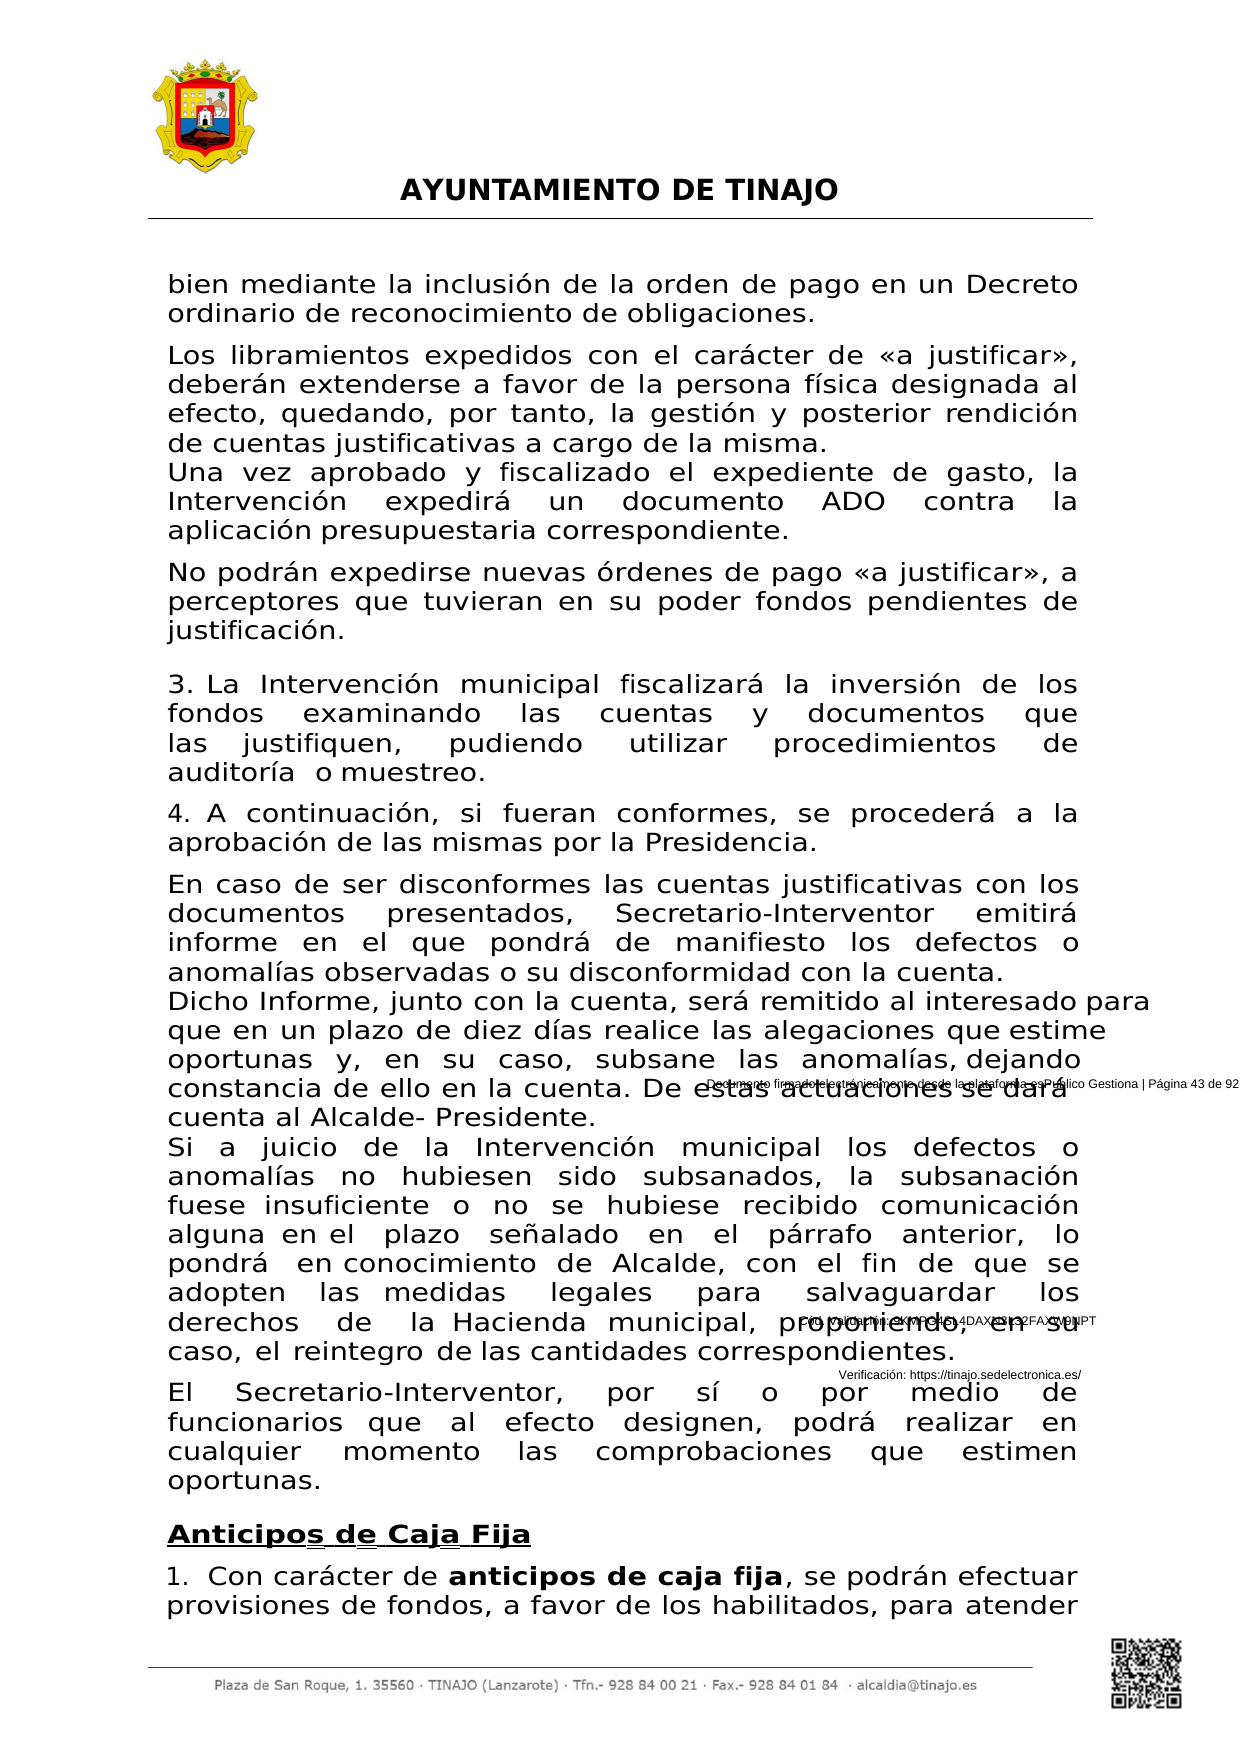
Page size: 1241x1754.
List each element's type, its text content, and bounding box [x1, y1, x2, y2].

picture [1110, 1637, 1184, 1711]
text 1. Con carácter de anticipos de caja fija, se podrán efectuar provisiones de fondos, a favor de los habilitados, para atender [159, 1562, 1077, 1621]
picture [147, 59, 262, 174]
picture [147, 1667, 1033, 1712]
text En caso de ser disconformes las cuentas justificativas con los documentos presentados, Secretario-Interventor emitirá informe en el que pondrá de manifiesto los defectos o anomalías observadas o su disconformidad con la cuenta. [167, 870, 1079, 987]
text 3. La Intervención municipal fiscalizará la inversión de los fondos examinando las cuentas y documentos que las justifiquen, pudiendo utilizar procedimientos de auditoría o muestreo. [167, 671, 1078, 787]
text No podrán expedirse nuevas órdenes de pago «a justificar», a perceptores que tuvieran en su poder fondos pendientes de justificación. [167, 558, 1079, 646]
text El Secretario-Interventor, por sí o por medio de funcionarios que al efecto designen, podrá realizar en cualquier momento las comprobaciones que estimen oportunas. [167, 1379, 1078, 1495]
text Si a juicio de la Intervención municipal los defectos o anomalías no hubiesen sido subsanados, la subsanación fuese insuficiente o no se hubiese recibido comunicación alguna en el plazo señalado en el párrafo anterior, lo pondrá en conocimiento de Alcalde, con el fin de que se adopten las medidas legales para salvaguardar los derechos de la Hacienda municipal, proponiendo, en su caso, el reintegro de las cantidades correspondientes. [167, 1133, 1080, 1366]
text Una vez aprobado y fiscalizado el expediente de gasto, la Intervención expedirá un documento ADO contra la aplicación presupuestaria correspondiente. [167, 458, 1078, 546]
text AYUNTAMIENTO DE TINAJO [400, 173, 1154, 207]
text Los libramientos expedidos con el carácter de «a justificar», deberán extenderse a favor de la persona física designada al efecto, quedando, por tanto, la gestión y posterior rendición de cuentas justificativas a cargo de la misma. [167, 341, 1078, 458]
text 4. A continuación, si fueran conformes, se procederá a la aprobación de las mismas por la Presidencia. [167, 799, 1085, 858]
text Anticipos de Caja Fija [167, 1520, 1154, 1549]
text Dicho Informe, junto con la cuenta, será remitido al interesado para que en un plazo de diez días realice las alegaciones que estime oportunas y, en su caso, subsane las anomalías, dejando constancia de ello en la cuenta. De estas actuaciones se dará cuenta al Alcalde- Presidente. [167, 987, 1152, 1133]
text bien mediante la inclusión de la orden de pago en un Decreto ordinario de reconocimiento de obligaciones. [167, 271, 1086, 329]
